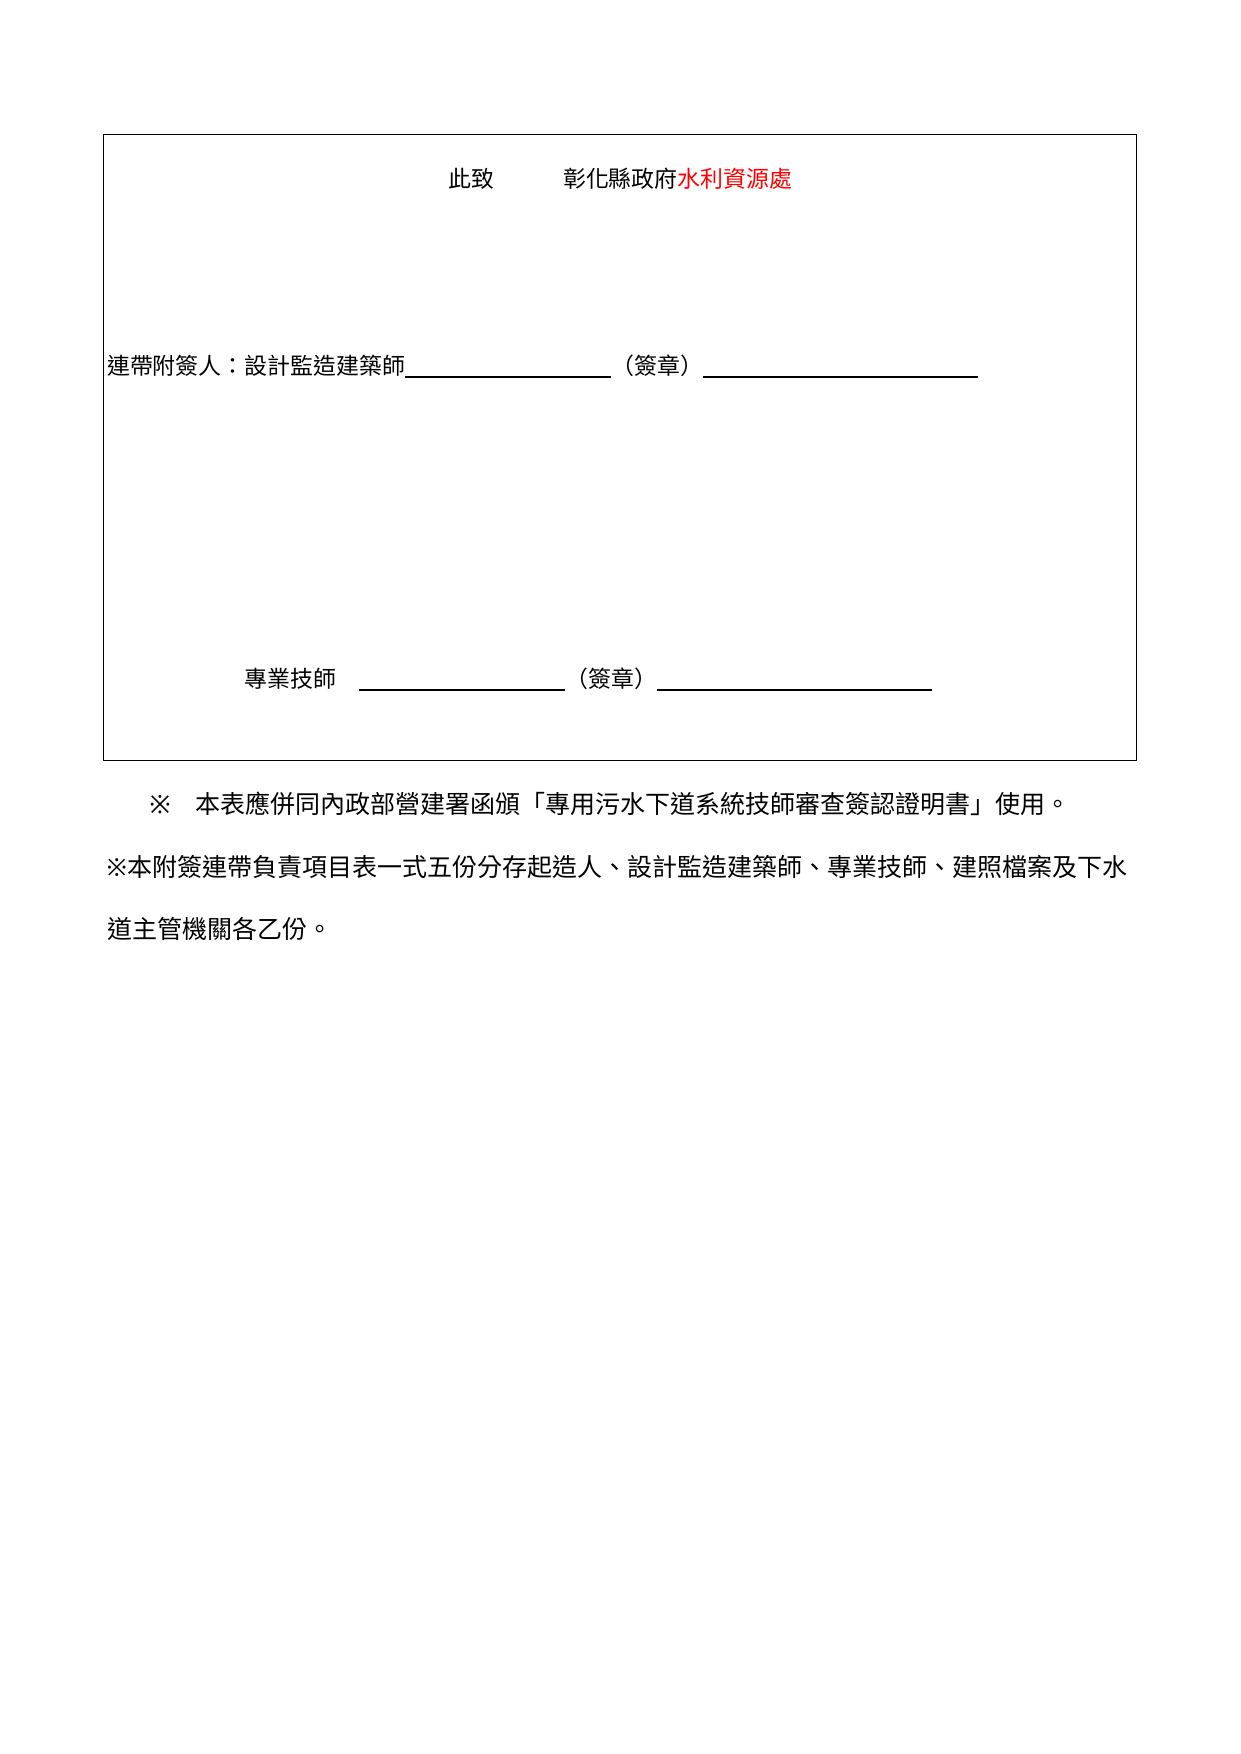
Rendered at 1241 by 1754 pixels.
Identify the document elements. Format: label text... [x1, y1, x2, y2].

text ※本附簽連帶負責項目表一式五份分存起造人、設計監造建築師、專業技師、建照檔案及下水道主管機關各乙份。 [106, 824, 1152, 949]
list 本表應併同內政部營建署函頒「專用污水下道系統技師審查簽認證明書」使用。 [145, 761, 1152, 824]
table_cell 此致 彰化縣政府水利資源處 連帶附簽人：設計監造建築師 （簽章） 專業技師 （簽章） [104, 135, 1136, 760]
